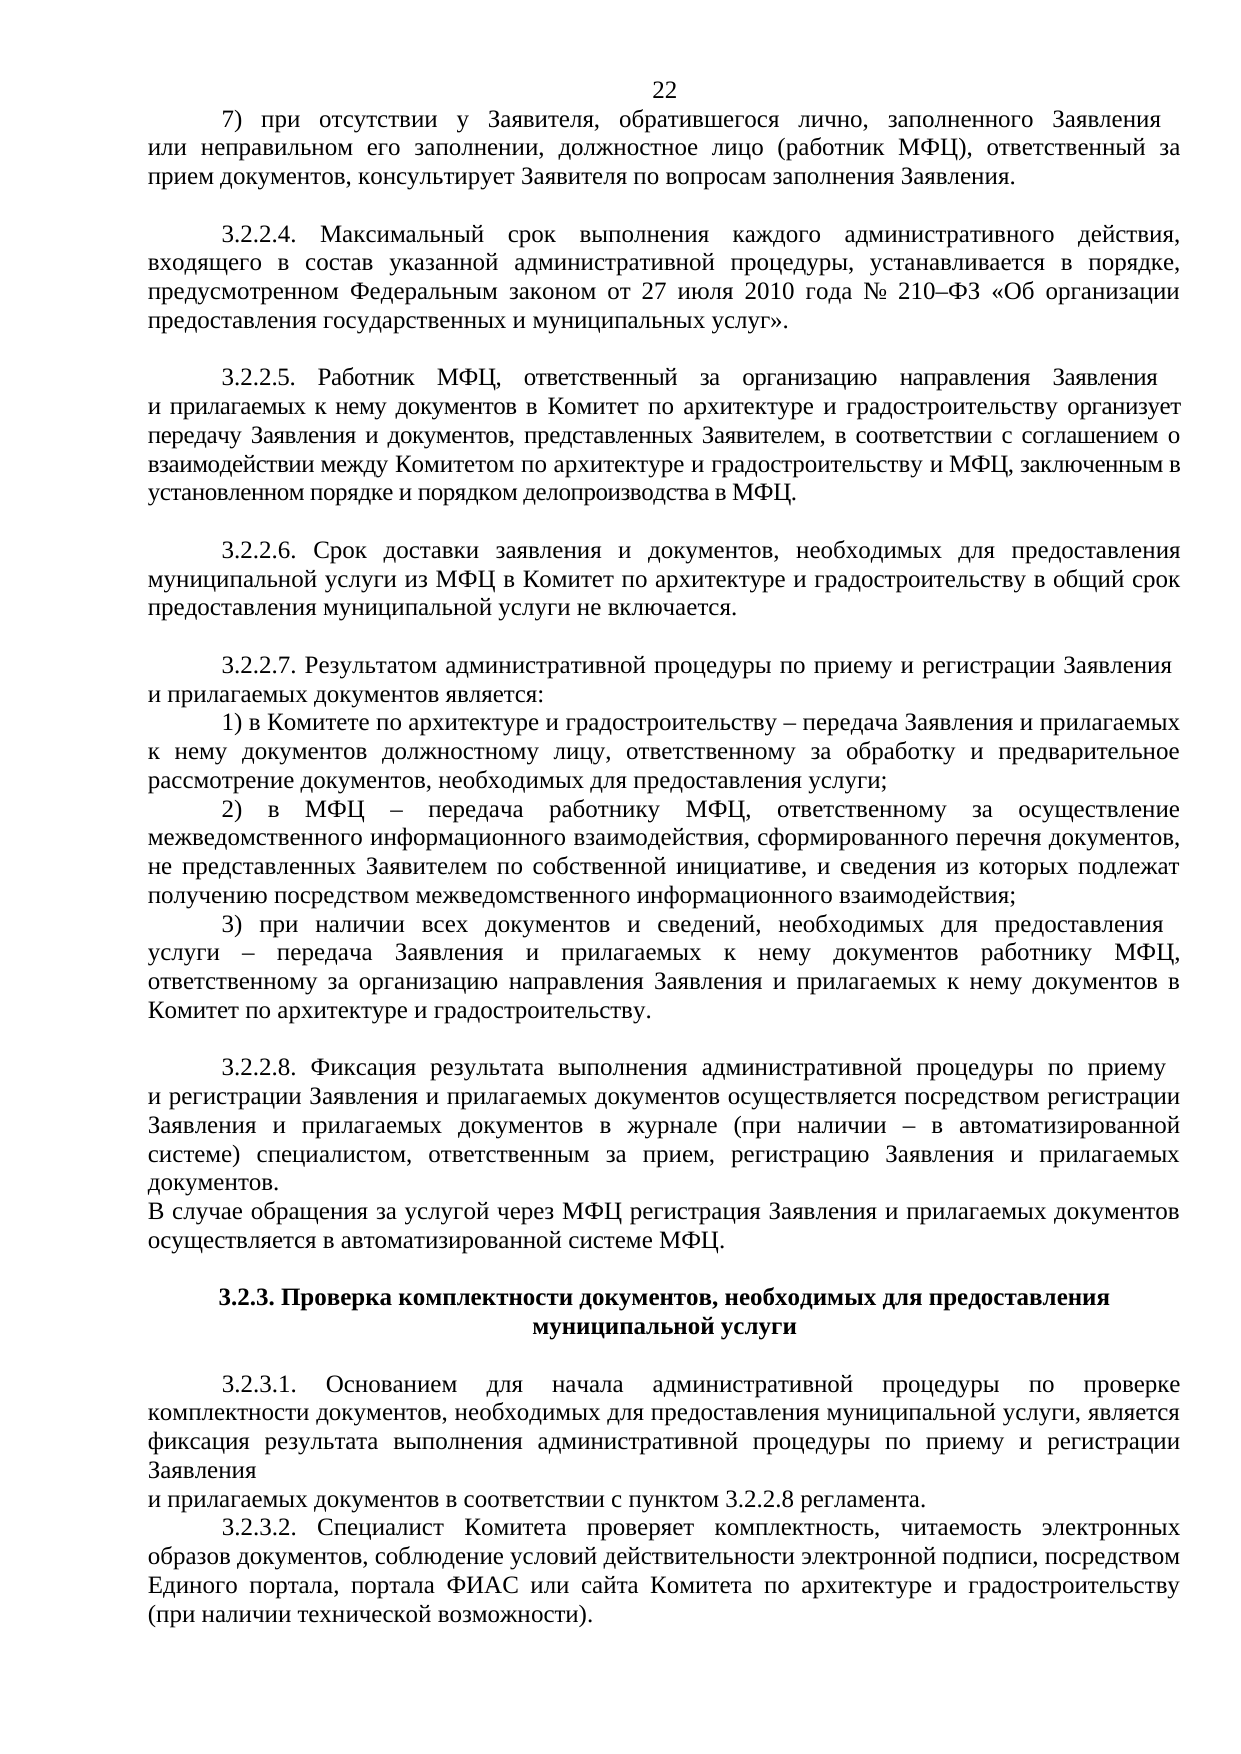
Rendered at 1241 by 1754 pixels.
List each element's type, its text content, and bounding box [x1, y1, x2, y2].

text 3.2.2.4. Максимальный срок выполнения каждого административного действия, входящего в состав указанной административной процедуры, устанавливается в порядке, предусмотренном Федеральным законом от 27 июля 2010 года № 210–ФЗ «Об организации предоставления государственных и муниципальных услуг». [148, 219, 1181, 334]
text 2) в МФЦ – передача работнику МФЦ, ответственному за осуществление межведомственного информационного взаимодействия, сформированного перечня документов, не представленных Заявителем по собственной инициативе, и сведения из которых подлежат получению посредством межведомственного информационного взаимодействия; [148, 794, 1181, 909]
text 3.2.3.2. Специалист Комитета проверяет комплектность, читаемость электронных образов документов, соблюдение условий действительности электронной подписи, посредством Единого портала, портала ФИАС или сайта Комитета по архитектуре и градостроительству (при наличии технической возможности). [148, 1512, 1181, 1627]
text 1) в Комитете по архитектуре и градостроительству – передача Заявления и прилагаемых к нему документов должностному лицу, ответственному за обработку и предварительное рассмотрение документов, необходимых для предоставления услуги; [148, 707, 1181, 794]
text 3.2.3.1. Основанием для начала административной процедуры по проверке комплектности документов, необходимых для предоставления муниципальной услуги, является фиксация результата выполнения административной процедуры по приему и регистрации Заявления и прилагаемых документов в соответствии с пунктом 3.2.2.8 регламента. [148, 1369, 1181, 1512]
text 3.2.2.6. Срок доставки заявления и документов, необходимых для предоставления муниципальной услуги из МФЦ в Комитет по архитектуре и градостроительству в общий срок предоставления муниципальной услуги не включается. [148, 535, 1181, 621]
text 7) при отсутствии у Заявителя, обратившегося лично, заполненного Заявления или неправильном его заполнении, должностное лицо (работник МФЦ), ответственный за прием документов, консультирует Заявителя по вопросам заполнения Заявления. [148, 104, 1181, 190]
text 3.2.2.5. Работник МФЦ, ответственный за организацию направления Заявления и прилагаемых к нему документов в Комитет по архитектуре и градостроительству организует передачу Заявления и документов, представленных Заявителем, в соответствии с соглашением о взаимодействии между Комитетом по архитектуре и градостроительству и МФЦ, заключенным в установленном порядке и порядком делопроизводства в МФЦ. [148, 362, 1181, 506]
text 3.2.2.7. Результатом административной процедуры по приему и регистрации Заявления и прилагаемых документов является: [148, 650, 1181, 707]
text 3.2.3. Проверка комплектности документов, необходимых для предоставления муниципальной услуги [148, 1282, 1181, 1340]
text 3.2.2.8. Фиксация результата выполнения административной процедуры по приему и регистрации Заявления и прилагаемых документов осуществляется посредством регистрации Заявления и прилагаемых документов в журнале (при наличии – в автоматизированной системе) специалистом, ответственным за прием, регистрацию Заявления и прилагаемых документов. В случае обращения за услугой через МФЦ регистрация Заявления и прилагаемых документов осуществляется в автоматизированной системе МФЦ. [148, 1052, 1181, 1254]
text 3) при наличии всех документов и сведений, необходимых для предоставления услуги – передача Заявления и прилагаемых к нему документов работнику МФЦ, ответственному за организацию направления Заявления и прилагаемых к нему документов в Комитет по архитектуре и градостроительству. [148, 909, 1181, 1024]
